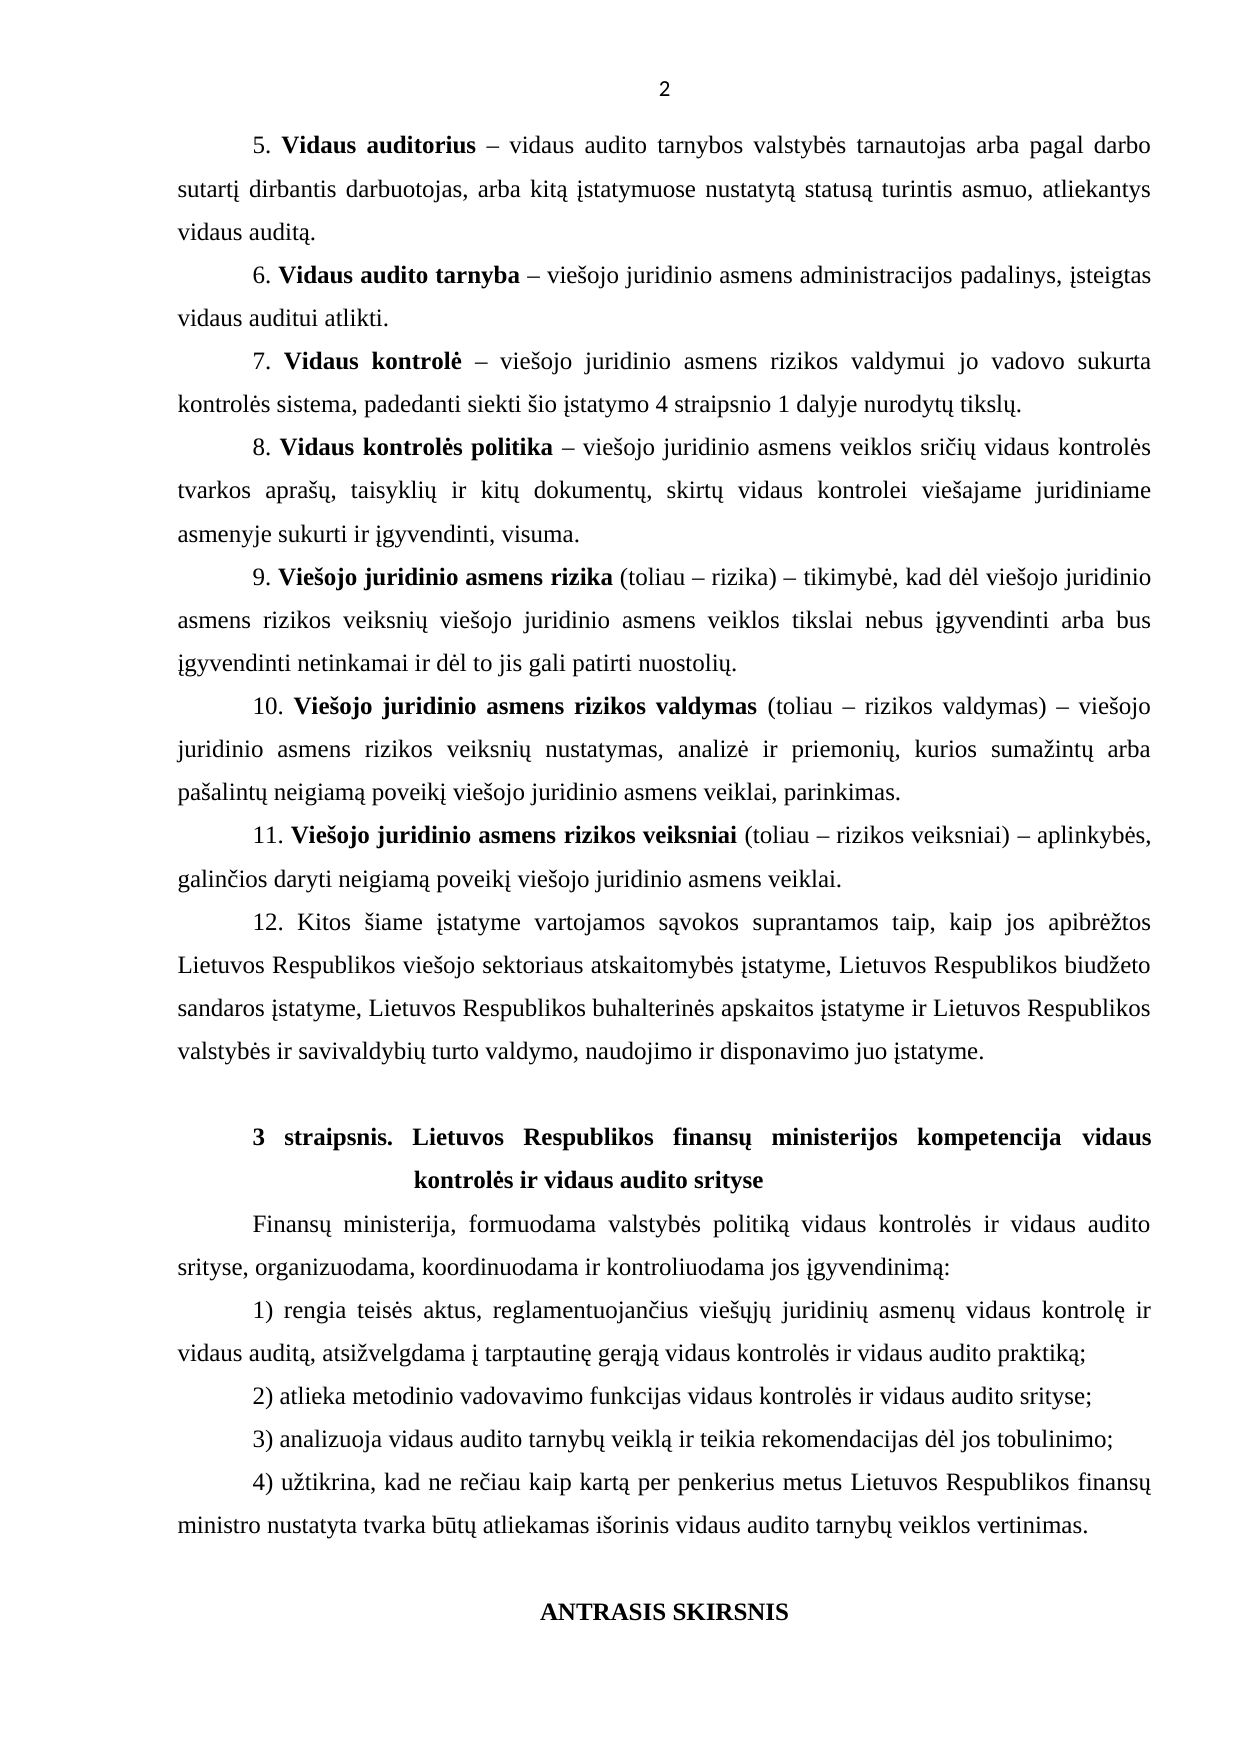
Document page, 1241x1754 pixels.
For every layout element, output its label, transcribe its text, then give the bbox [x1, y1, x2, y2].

text 10. Viešojo juridinio asmens rizikos valdymas (toliau – rizikos valdymas) – viešojo juridinio asmens rizikos veiksnių nustatymas, analizė ir priemonių, kurios sumažintų arba pašalintų neigiamą poveikį viešojo juridinio asmens veiklai, parinkimas. [177, 691, 1152, 806]
text 4) užtikrina, kad ne rečiau kaip kartą per penkerius metus Lietuvos Respublikos finansų ministro nustatyta tvarka būtų atliekamas išorinis vidaus audito tarnybų veiklos vertinimas. [177, 1467, 1152, 1539]
text 8. Vidaus kontrolės politika – viešojo juridinio asmens veiklos sričių vidaus kontrolės tvarkos aprašų, taisyklių ir kitų dokumentų, skirtų vidaus kontrolei viešajame juridiniame asmenyje sukurti ir įgyvendinti, visuma. [177, 432, 1152, 547]
text 7. Vidaus kontrolė – viešojo juridinio asmens rizikos valdymui jo vadovo sukurta kontrolės sistema, padedanti siekti šio įstatymo 4 straipsnio 1 dalyje nurodytų tikslų. [177, 346, 1152, 418]
text 1) rengia teisės aktus, reglamentuojančius viešųjų juridinių asmenų vidaus kontrolę ir vidaus auditą, atsižvelgdama į tarptautinę gerąją vidaus kontrolės ir vidaus audito praktiką; [177, 1295, 1152, 1367]
text Finansų ministerija, formuodama valstybės politiką vidaus kontrolės ir vidaus audito srityse, organizuodama, koordinuodama ir kontroliuodama jos įgyvendinimą: [177, 1209, 1152, 1281]
text ANTRASIS SKIRSNIS [177, 1597, 1152, 1626]
text 3) analizuoja vidaus audito tarnybų veiklą ir teikia rekomendacijas dėl jos tobulinimo; [177, 1424, 1152, 1453]
text 11. Viešojo juridinio asmens rizikos veiksniai (toliau – rizikos veiksniai) – aplinkybės, galinčios daryti neigiamą poveikį viešojo juridinio asmens veiklai. [177, 821, 1152, 892]
text 12. Kitos šiame įstatyme vartojamos sąvokos suprantamos taip, kaip jos apibrėžtos Lietuvos Respublikos viešojo sektoriaus atskaitomybės įstatyme, Lietuvos Respublikos biudžeto sandaros įstatyme, Lietuvos Respublikos buhalterinės apskaitos įstatyme ir Lietuvos Respublikos valstybės ir savivaldybių turto valdymo, naudojimo ir disponavimo juo įstatyme. [177, 907, 1152, 1065]
text 6. Vidaus audito tarnyba – viešojo juridinio asmens administracijos padalinys, įsteigtas vidaus auditui atlikti. [177, 260, 1152, 332]
text 2) atlieka metodinio vadovavimo funkcijas vidaus kontrolės ir vidaus audito srityse; [177, 1381, 1152, 1410]
text 5. Vidaus auditorius – vidaus audito tarnybos valstybės tarnautojas arba pagal darbo sutartį dirbantis darbuotojas, arba kitą įstatymuose nustatytą statusą turintis asmuo, atliekantys vidaus auditą. [177, 131, 1152, 246]
text 9. Viešojo juridinio asmens rizika (toliau – rizika) – tikimybė, kad dėl viešojo juridinio asmens rizikos veiksnių viešojo juridinio asmens veiklos tikslai nebus įgyvendinti arba bus įgyvendinti netinkamai ir dėl to jis gali patirti nuostolių. [177, 562, 1152, 677]
text 3 straipsnis. Lietuvos Respublikos finansų ministerijos kompetencija vidaus kontrolės ir vidaus audito srityse [252, 1122, 1152, 1194]
